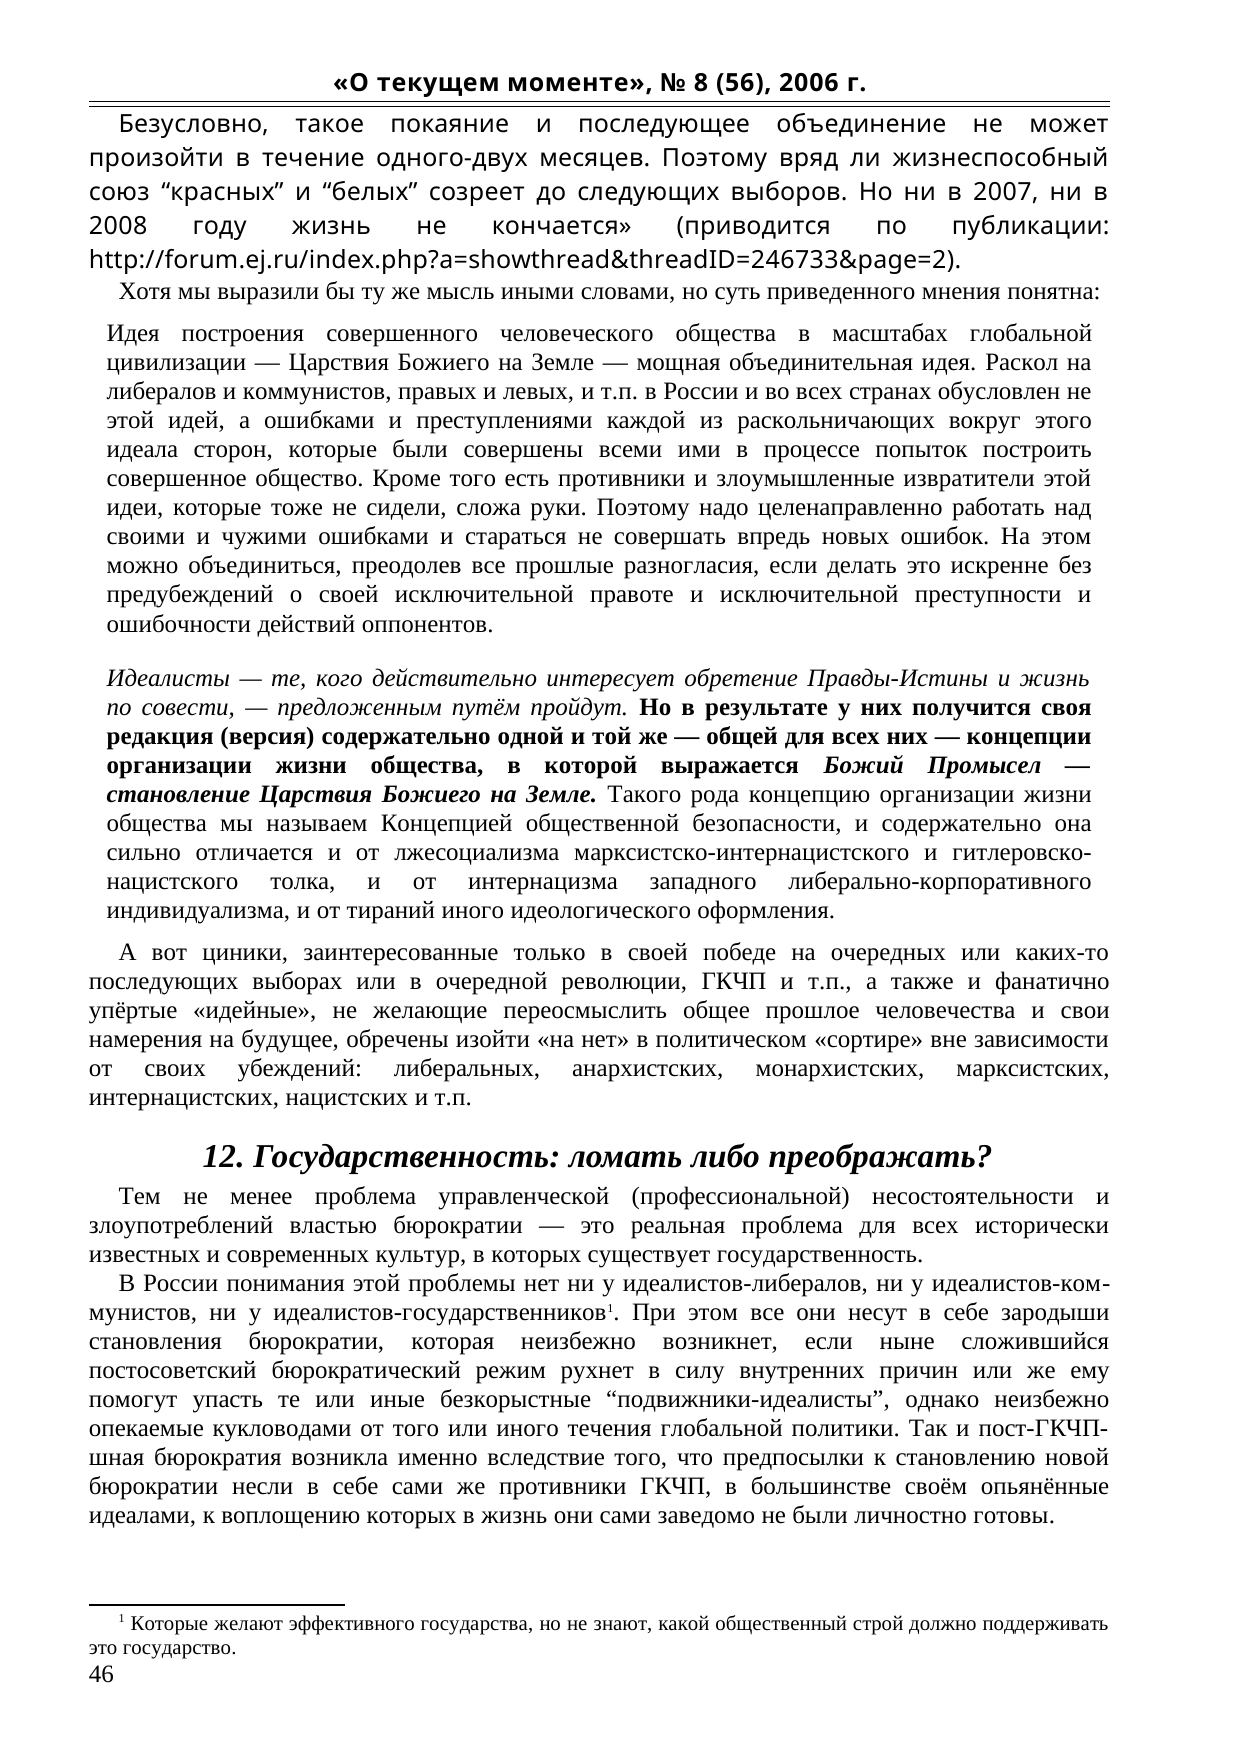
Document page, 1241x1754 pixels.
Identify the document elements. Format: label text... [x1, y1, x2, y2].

text В России понимания этой проблемы нет ни у идеалистов-либералов, ни у идеалистов-ком­мунистов, ни у идеалистов-государственников. При этом все они несут в себе зародыши становления бюрократии, которая неизбежно возникнет, если ныне сложившийся постосоветский бюрократический режим рухнет в силу внутренних причин или же ему помогут упасть те или иные безкорыстные “подвижники-идеалисты”, однако неизбежно опекаемые кукловодами от того или иного течения глобальной политики. Так и пост-ГКЧП-шная бюрократия возникла именно вследствие того, что предпосылки к становлению новой бюрократии несли в себе сами же противники ГКЧП, в большинстве своём опьянённые идеалами, к воплощению которых в жизнь они сами заведомо не были личностно готовы. [89, 1268, 1110, 1529]
text Безусловно, такое покаяние и последующее объединение не может произойти в течение одного-двух месяцев. Поэтому вряд ли жизнеспособный союз “красных” и “белых” созреет до следующих выборов. Но ни в 2007, ни в 2008 году жизнь не кончается» (приводится по публикации: http://forum.ej.ru/index.php?a=showthread&threadID=246733&page=2). [89, 107, 1110, 276]
text А вот циники, заинтересованные только в своей победе на очередных или каких-то последующих выборах или в очередной революции, ГКЧП и т.п., а также и фанатично упёртые «идейные», не желающие переосмыслить общее прошлое человечества и свои намерения на будущее, обречены изойти «на нет» в политическом «сортире» вне зависимости от своих убеждений: либеральных, анархистских, монархистских, марксистских, интернацистских, нацистских и т.п. [89, 937, 1110, 1111]
text Идея построения совершенного человеческого общества в масштабах глобальной цивилизации — Царствия Божиего на Земле — мощная объединительная идея. Раскол на либералов и коммунистов, правых и левых, и т.п. в России и во всех странах обусловлен не этой идей, а ошибками и преступлениями каждой из раскольничающих вокруг этого идеала сторон, которые были совершены всеми ими в процессе попыток построить совершенное общество. Кроме того есть противники и злоумышленные извратители этой идеи, которые тоже не сидели, сложа руки. Поэтому надо целенаправленно работать над своими и чужими ошибками и стараться не совершать впредь новых ошибок. На этом можно объединиться, преодолев все прошлые разногласия, если делать это искренне без предубеждений о своей исключительной правоте и исключительной преступности и ошибочности действий оппонентов. [106, 318, 1093, 637]
text Идеалисты — те, кого действительно интересует обретение Правды-Истины и жизнь по совести, — предложенным путём пройдут. Но в результате у них получится своя редакция (версия) содержательно одной и той же — общей для всех них — концепции организации жизни общества, в которой выражается Божий Промысел — становление Царствия Божиего на Земле. Такого рода концепцию организации жизни общества мы называем Концепцией общественной безопасности, и содержательно она сильно отличается и от лжесоциализма марксистско-интернацистского и гитлеровско-нацистского толка, и от интернацизма западного либерально-корпоративного индивидуализма, и от тираний иного идеологического оформления. [106, 662, 1093, 924]
subtitle 12. Государственность: ломать либо преображать? [89, 1136, 1110, 1174]
text Тем не менее проблема управленческой (профессиональной) несостоятельности и злоупотреблений властью бюрократии — это реальная проблема для всех исторически известных и современных культур, в которых существует государственность. [89, 1181, 1110, 1268]
text Которые желают эффективного государства, но не знают, какой общественный строй должно поддерживать это государство. [89, 1611, 1110, 1659]
text Хотя мы выразили бы ту же мысль иными словами, но суть приведенного мнения понятна: [89, 276, 1110, 305]
